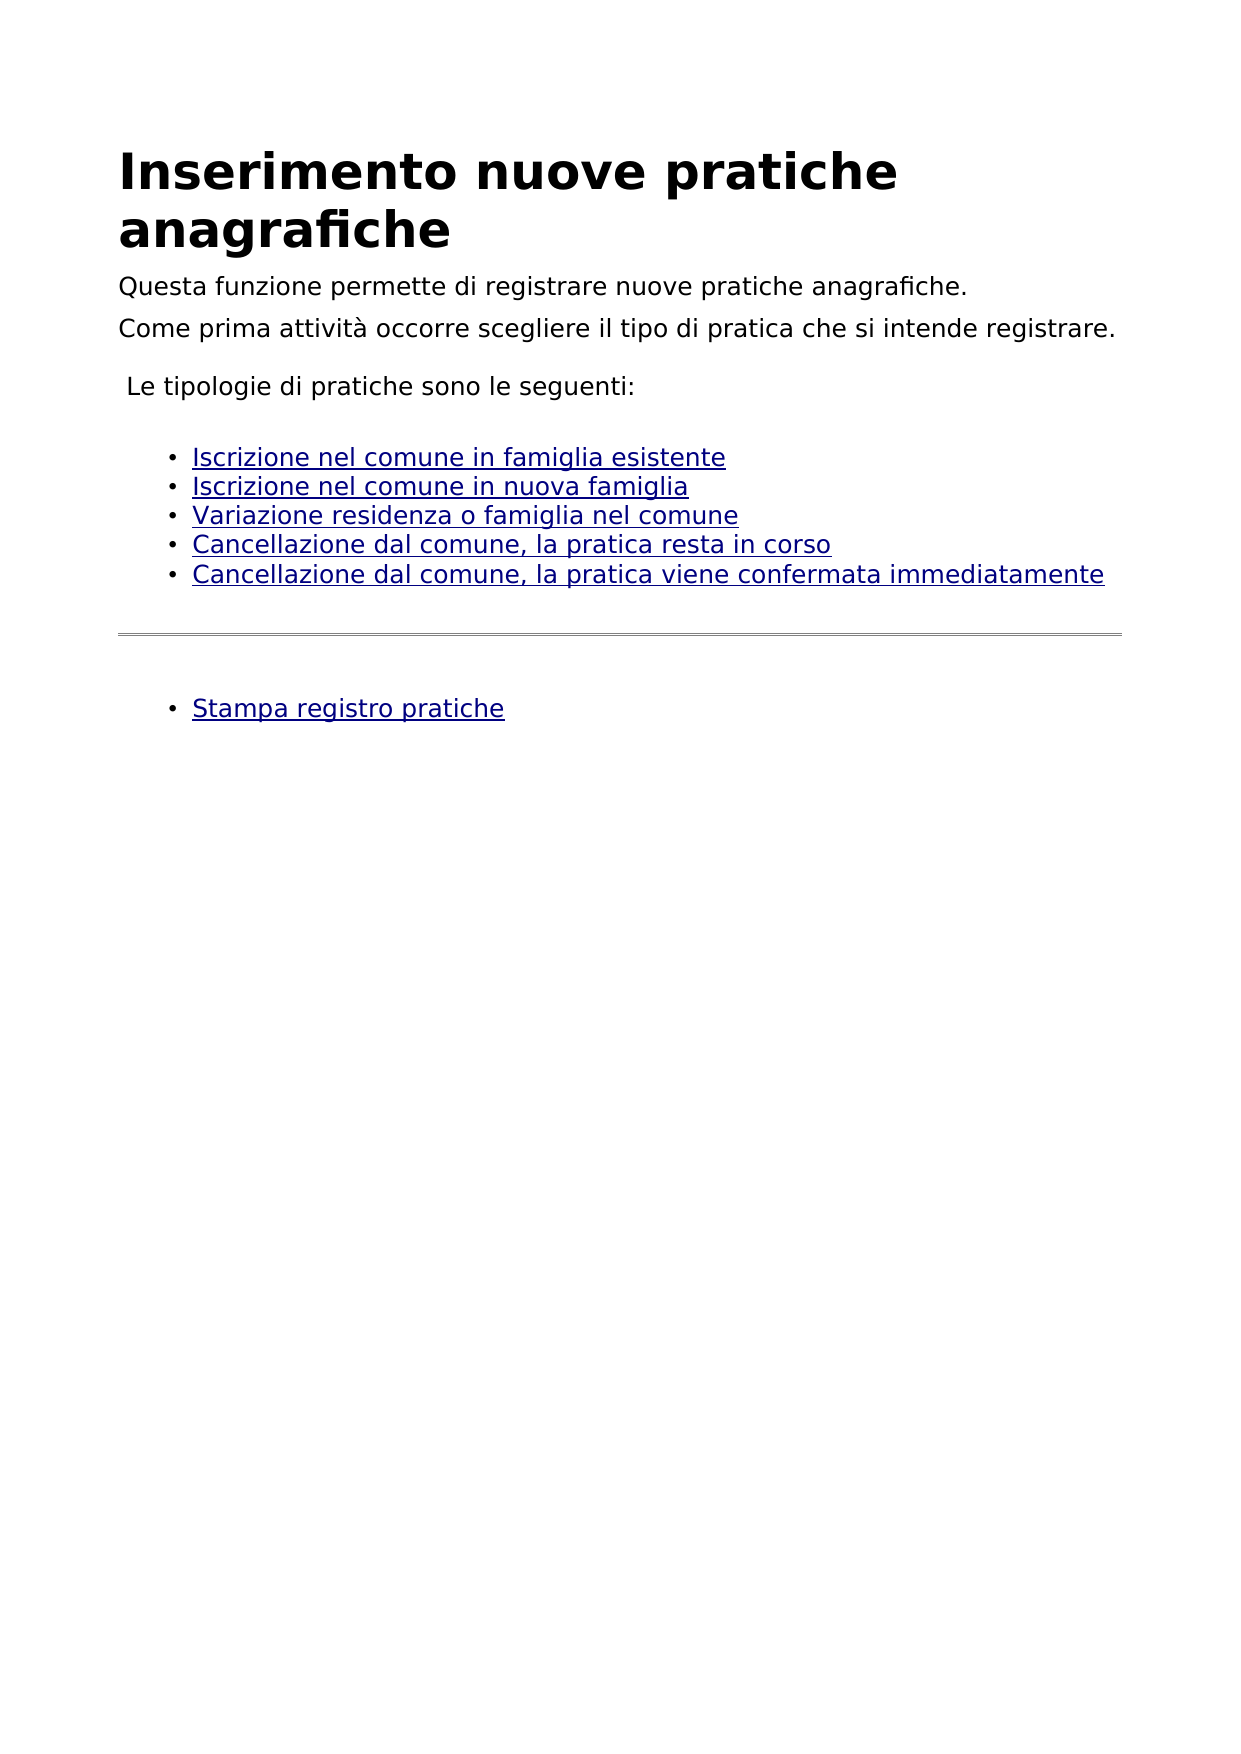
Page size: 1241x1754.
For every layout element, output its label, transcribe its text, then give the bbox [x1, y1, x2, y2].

list Cancellazione dal comune, la pratica viene confermata immediatamente [177, 560, 1122, 589]
list Iscrizione nel comune in famiglia esistente [177, 443, 1122, 472]
list Variazione residenza o famiglia nel comune [177, 502, 1122, 531]
text Questa funzione permette di registrare nuove pratiche anagrafiche. [118, 272, 1122, 301]
text Come prima attività occorre scegliere il tipo di pratica che si intende registrare. Le tipologie di pratiche sono le seguenti: [118, 314, 1122, 401]
list Stampa registro pratiche [177, 694, 1122, 723]
subtitle Inserimento nuove pratiche anagrafiche [118, 143, 1122, 259]
list Iscrizione nel comune in nuova famiglia [177, 472, 1122, 502]
list Cancellazione dal comune, la pratica resta in corso [177, 531, 1122, 560]
